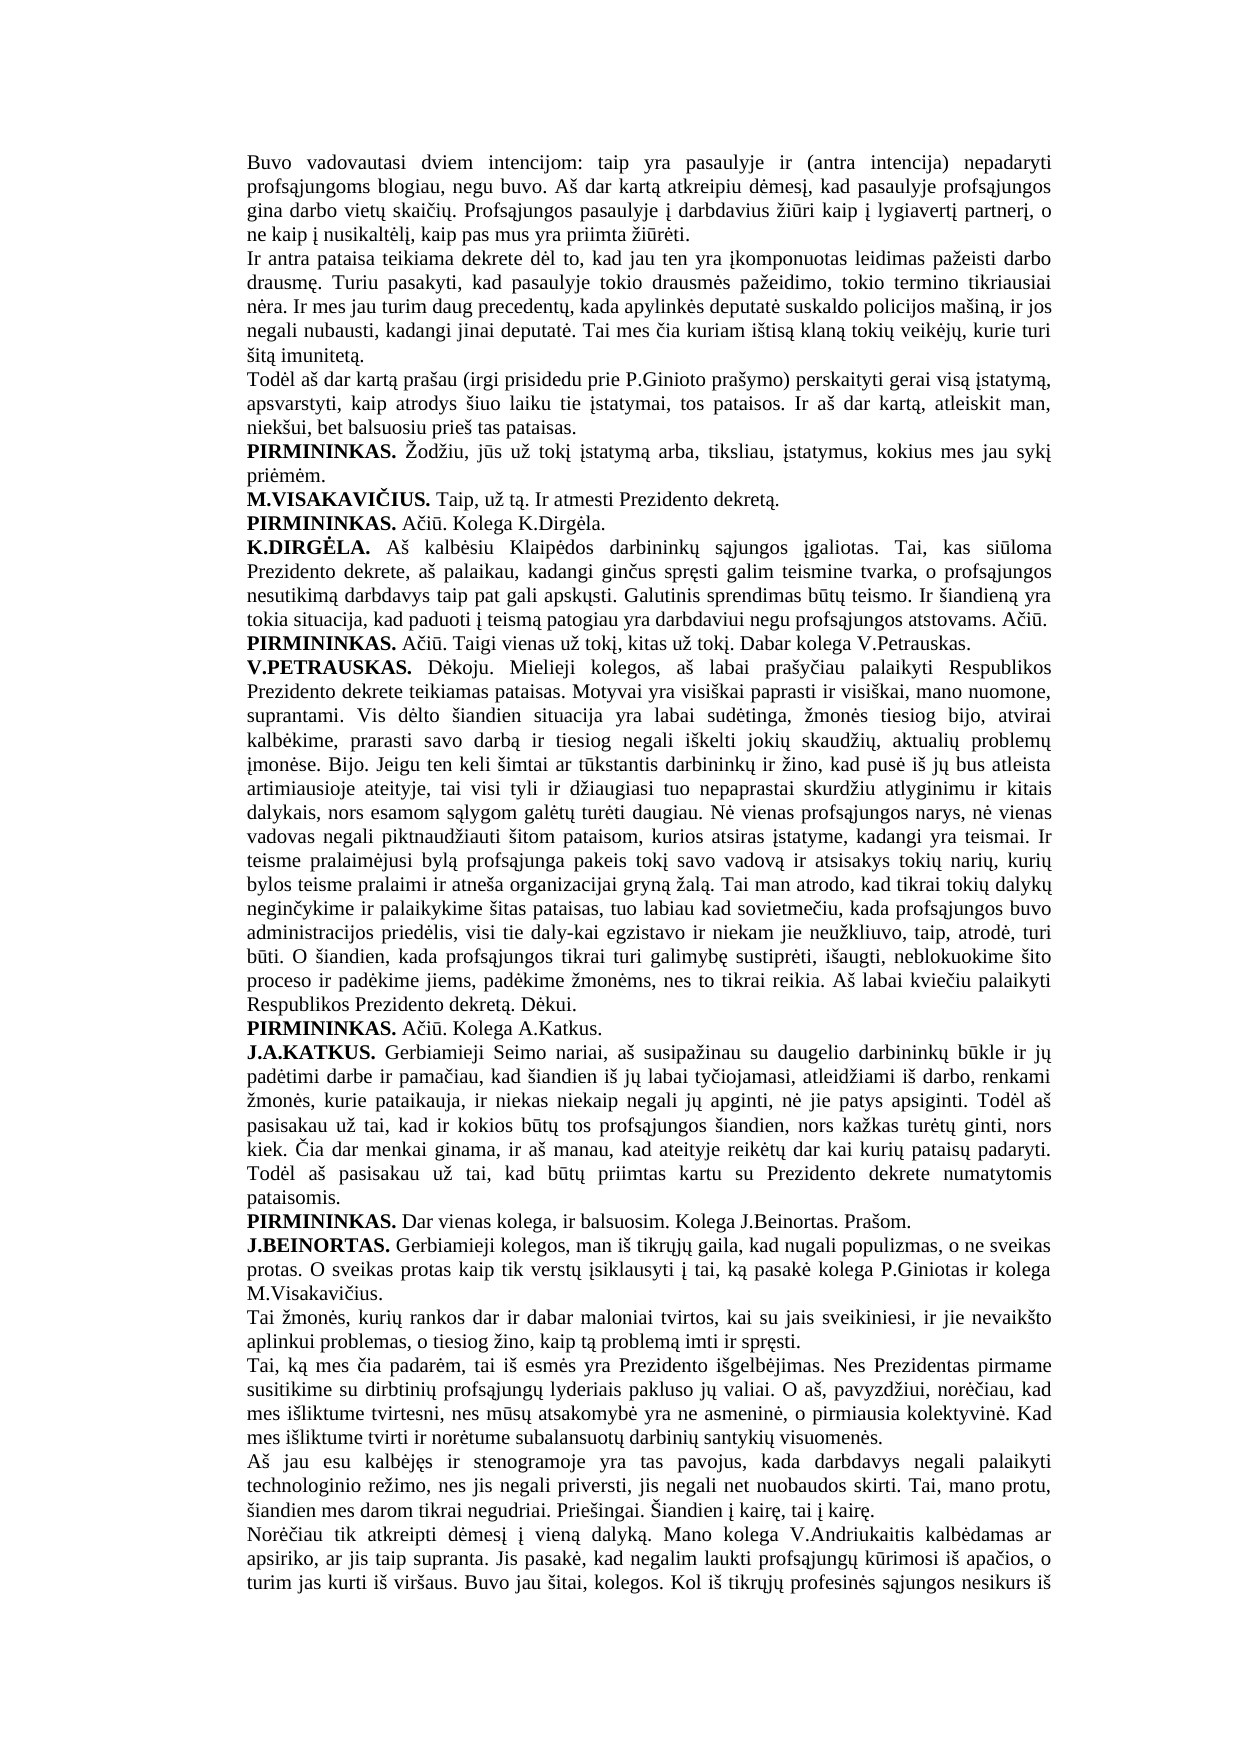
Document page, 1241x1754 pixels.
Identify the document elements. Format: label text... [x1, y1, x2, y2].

text J.A.KATKUS. Gerbiamieji Seimo nariai, aš susipažinau su daugelio darbininkų būkle ir jų padėtimi darbe ir pamačiau, kad šiandien iš jų labai tyčiojamasi, atleidžiami iš darbo, renkami žmonės, kurie pataikauja, ir niekas niekaip negali jų apginti, nė jie patys apsiginti. Todėl aš pasisakau už tai, kad ir kokios būtų tos profsąjungos šiandien, nors kažkas turėtų ginti, nors kiek. Čia dar menkai ginama, ir aš manau, kad ateityje reikėtų dar kai kurių pataisų padaryti. Todėl aš pasisakau už tai, kad būtų priimtas kartu su Prezidento dekrete numatytomis pataisomis. [247, 1040, 1053, 1209]
text PIRMININKAS. Žodžiu, jūs už tokį įstatymą arba, tiksliau, įstatymus, kokius mes jau sykį priėmėm. [247, 439, 1053, 487]
text K.DIRGĖLA. Aš kalbėsiu Klaipėdos darbininkų sąjungos įgaliotas. Tai, kas siūloma Prezidento dekrete, aš palaikau, kadangi ginčus spręsti galim teismine tvarka, o profsąjungos nesutikimą darbdavys taip pat gali apskųsti. Galutinis sprendimas būtų teismo. Ir šiandieną yra tokia situacija, kad paduoti į teismą patogiau yra darbdaviui negu profsąjungos atstovams. Ačiū. [247, 535, 1053, 631]
text PIRMININKAS. Ačiū. Kolega A.Katkus. [247, 1016, 1053, 1040]
text PIRMININKAS. Ačiū. Taigi vienas už tokį, kitas už tokį. Dabar kolega V.Petrauskas. [247, 631, 1053, 655]
text Tai žmonės, kurių rankos dar ir dabar maloniai tvirtos, kai su jais sveikiniesi, ir jie nevaikšto aplinkui problemas, o tiesiog žino, kaip tą problemą imti ir spręsti. [247, 1305, 1053, 1353]
text Buvo vadovautasi dviem intencijom: taip yra pasaulyje ir (antra intencija) nepadaryti profsąjungoms blogiau, negu buvo. Aš dar kartą atkreipiu dėmesį, kad pasaulyje profsąjungos gina darbo vietų skaičių. Profsąjungos pasaulyje į darbdavius žiūri kaip į lygiavertį partnerį, o ne kaip į nusikaltėlį, kaip pas mus yra priimta žiūrėti. [247, 150, 1053, 246]
text PIRMININKAS. Ačiū. Kolega K.Dirgėla. [247, 511, 1053, 535]
text PIRMININKAS. Dar vienas kolega, ir balsuosim. Kolega J.Beinortas. Prašom. [247, 1209, 1053, 1233]
text V.PETRAUSKAS. Dėkoju. Mielieji kolegos, aš labai prašyčiau palaikyti Respublikos Prezidento dekrete teikiamas pataisas. Motyvai yra visiškai paprasti ir visiškai, mano nuomone, suprantami. Vis dėlto šiandien situacija yra labai sudėtinga, žmonės tiesiog bijo, atvirai kalbėkime, prarasti savo darbą ir tiesiog negali iškelti jokių skaudžių, aktualių problemų įmonėse. Bijo. Jeigu ten keli šimtai ar tūkstantis darbininkų ir žino, kad pusė iš jų bus atleista artimiausioje ateityje, tai visi tyli ir džiaugiasi tuo nepaprastai skurdžiu atlyginimu ir kitais dalykais, nors esamom sąlygom galėtų turėti daugiau. Nė vienas profsąjungos narys, nė vienas vadovas negali piktnaudžiauti šitom pataisom, kurios atsiras įstatyme, kadangi yra teismai. Ir teisme pralaimėjusi bylą profsąjunga pakeis tokį savo vadovą ir atsisakys tokių narių, kurių bylos teisme pralaimi ir atneša organizacijai gryną žalą. Tai man atrodo, kad tikrai tokių dalykų neginčykime ir palaikykime šitas pataisas, tuo labiau kad sovietmečiu, kada profsąjungos buvo administracijos priedėlis, visi tie daly-kai egzistavo ir niekam jie neužkliuvo, taip, atrodė, turi būti. O šiandien, kada profsąjungos tikrai turi galimybę sustiprėti, išaugti, neblokuokime šito proceso ir padėkime jiems, padėkime žmonėms, nes to tikrai reikia. Aš labai kviečiu palaikyti Respublikos Prezidento dekretą. Dėkui. [247, 655, 1053, 1016]
text J.BEINORTAS. Gerbiamieji kolegos, man iš tikrųjų gaila, kad nugali populizmas, o ne sveikas protas. O sveikas protas kaip tik verstų įsiklausyti į tai, ką pasakė kolega P.Giniotas ir kolega M.Visakavičius. [247, 1233, 1053, 1305]
text M.VISAKAVIČIUS. Taip, už tą. Ir atmesti Prezidento dekretą. [247, 487, 1053, 511]
text Norėčiau tik atkreipti dėmesį į vieną dalyką. Mano kolega V.Andriukaitis kalbėdamas ar apsiriko, ar jis taip supranta. Jis pasakė, kad negalim laukti profsąjungų kūrimosi iš apačios, o turim jas kurti iš viršaus. Buvo jau šitai, kolegos. Kol iš tikrųjų profesinės sąjungos nesikurs iš [247, 1522, 1053, 1594]
text Todėl aš dar kartą prašau (irgi prisidedu prie P.Ginioto prašymo) perskaityti gerai visą įstatymą, apsvarstyti, kaip atrodys šiuo laiku tie įstatymai, tos pataisos. Ir aš dar kartą, atleiskit man, niekšui, bet balsuosiu prieš tas pataisas. [247, 367, 1053, 439]
text Ir antra pataisa teikiama dekrete dėl to, kad jau ten yra įkomponuotas leidimas pažeisti darbo drausmę. Turiu pasakyti, kad pasaulyje tokio drausmės pažeidimo, tokio termino tikriausiai nėra. Ir mes jau turim daug precedentų, kada apylinkės deputatė suskaldo policijos mašiną, ir jos negali nubausti, kadangi jinai deputatė. Tai mes čia kuriam ištisą klaną tokių veikėjų, kurie turi šitą imunitetą. [247, 246, 1053, 367]
text Aš jau esu kalbėjęs ir stenogramoje yra tas pavojus, kada darbdavys negali palaikyti technologinio režimo, nes jis negali priversti, jis negali net nuobaudos skirti. Tai, mano protu, šiandien mes darom tikrai negudriai. Priešingai. Šiandien į kairę, tai į kairę. [247, 1449, 1053, 1522]
text Tai, ką mes čia padarėm, tai iš esmės yra Prezidento išgelbėjimas. Nes Prezidentas pirmame susitikime su dirbtinių profsąjungų lyderiais pakluso jų valiai. O aš, pavyzdžiui, norėčiau, kad mes išliktume tvirtesni, nes mūsų atsakomybė yra ne asmeninė, o pirmiausia kolektyvinė. Kad mes išliktume tvirti ir norėtume subalansuotų darbinių santykių visuomenės. [247, 1353, 1053, 1449]
